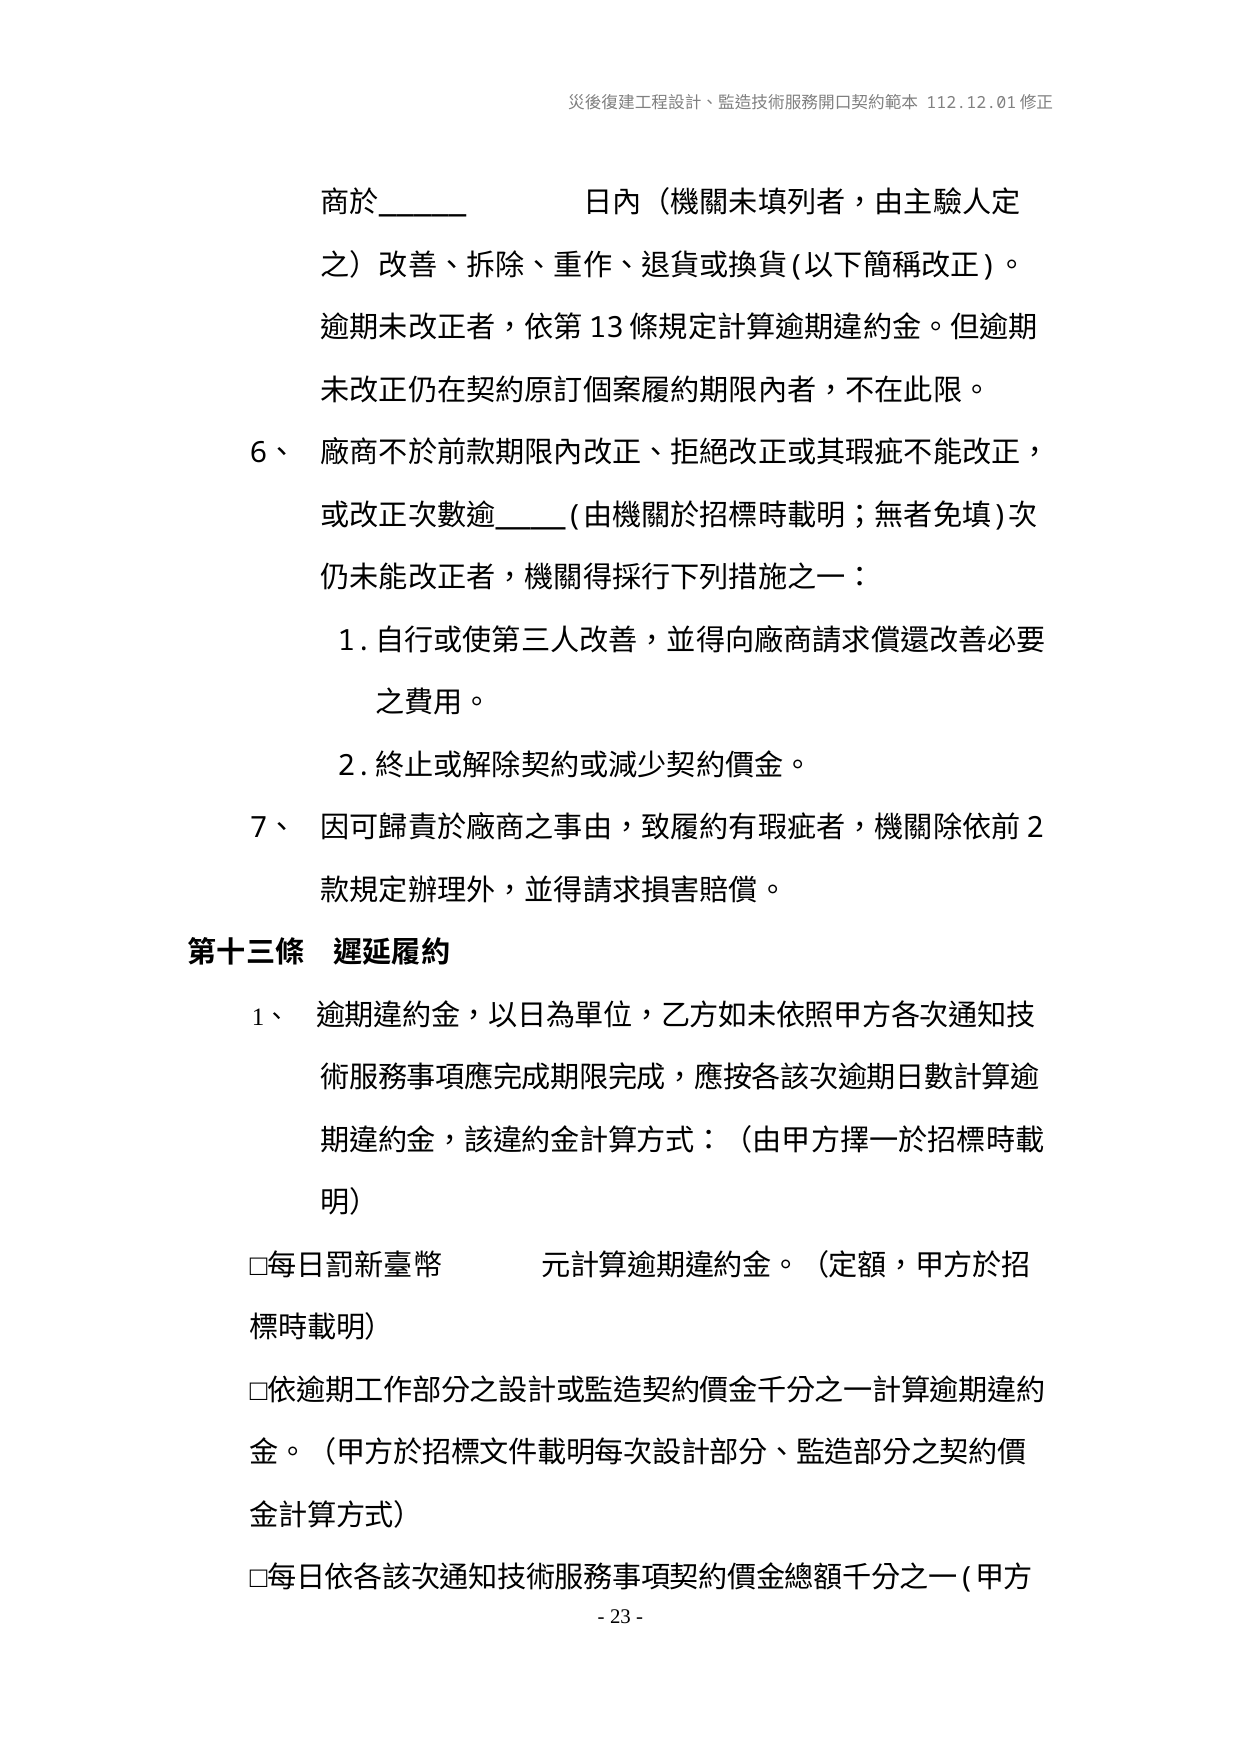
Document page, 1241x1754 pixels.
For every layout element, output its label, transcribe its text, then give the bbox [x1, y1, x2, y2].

list 逾期違約金，以日為單位，乙方如未依照甲方各次通知技術服務事項應完成期限完成，應按各該次逾期日數計算逾期違約金，該違約金計算方式：（由甲方擇一於招標時載明） [252, 971, 1053, 1221]
text □依逾期工作部分之設計或監造契約價金千分之一計算逾期違約金。（甲方於招標文件載明每次設計部分、監造部分之契約價金計算方式） [249, 1346, 1053, 1533]
list 自行或使第三人改善，並得向廠商請求償還改善必要之費用。 [337, 596, 1053, 721]
list 商於_____ 日內（機關未填列者，由主驗人定之）改善、拆除、重作、退貨或換貨(以下簡稱改正)。逾期未改正者，依第13條規定計算逾期違約金。但逾期未改正仍在契約原訂個案履約期限內者，不在此限。 [249, 158, 1053, 408]
list 廠商不於前款期限內改正、拒絕改正或其瑕疵不能改正，或改正次數逾____(由機關於招標時載明；無者免填)次仍未能改正者，機關得採行下列措施之一： [249, 408, 1053, 596]
text □每日依各該次通知技術服務事項契約價金總額千分之一(甲方 [249, 1533, 1053, 1596]
list 因可歸責於廠商之事由，致履約有瑕疵者，機關除依前2款規定辦理外，並得請求損害賠償。 [249, 783, 1053, 908]
text □每日罰新臺幣 元計算逾期違約金。（定額，甲方於招標時載明） [249, 1221, 1053, 1346]
text 第十三條 遲延履約 [187, 908, 1053, 971]
list 終止或解除契約或減少契約價金。 [337, 721, 1053, 783]
